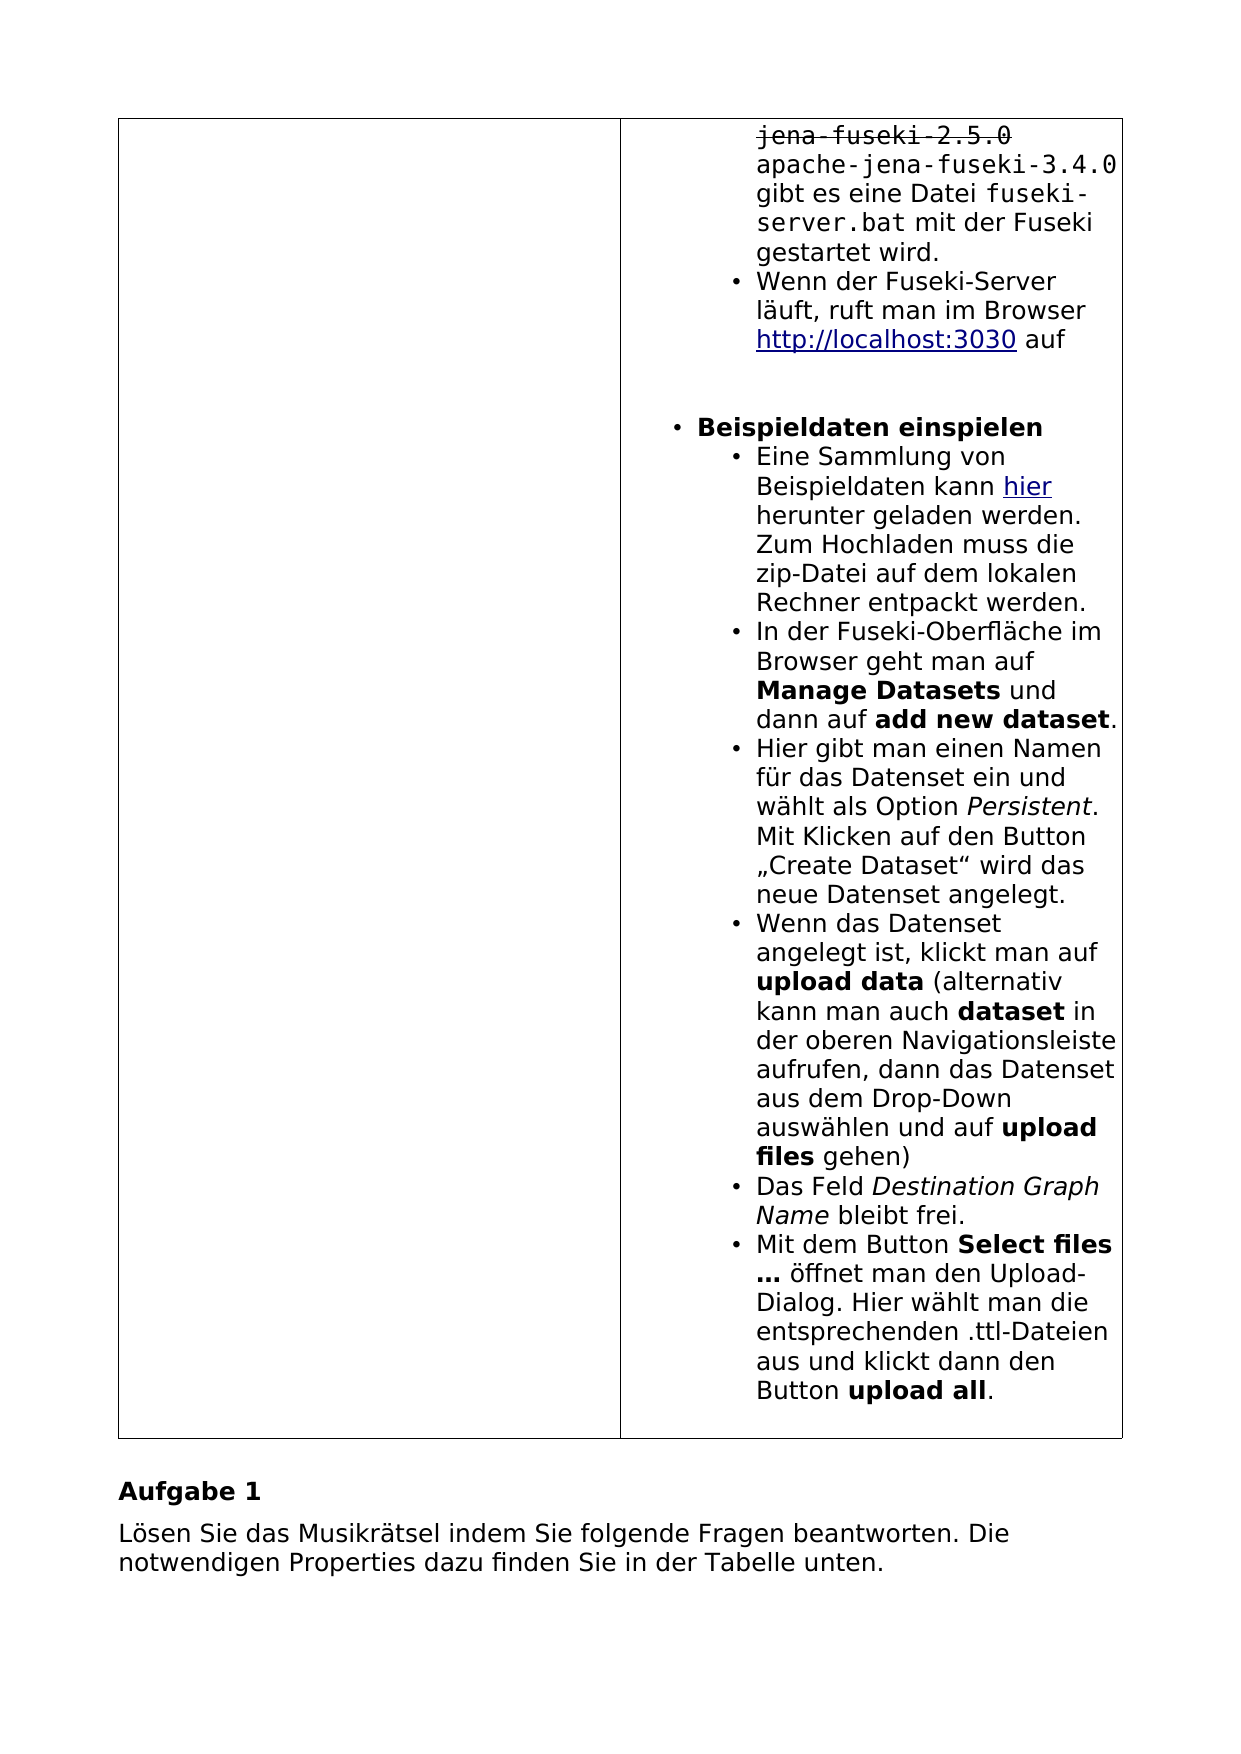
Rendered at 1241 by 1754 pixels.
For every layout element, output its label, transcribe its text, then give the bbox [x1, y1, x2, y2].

subtitle Aufgabe 1 [118, 1477, 1122, 1507]
table_header [119, 119, 620, 1437]
text Lösen Sie das Musikrätsel indem Sie folgende Fragen beantworten. Die notwendigen Properties dazu finden Sie in der Tabelle unten. [118, 1519, 1122, 1577]
table_header jena-fuseki-2.5.0 apache-jena-fuseki-3.4.0 gibt es eine Datei fuseki-server.bat mit der Fuseki gestartet wird. Wenn der Fuseki-Server läuft, ruft man im Browser http://localhost:3030 auf Beispieldaten einspielen Eine Sammlung von Beispieldaten kann hier herunter geladen werden. Zum Hochladen muss die zip-Datei auf dem lokalen Rechner entpackt werden. In der Fuseki-Oberfläche im Browser geht man auf Manage Datasets und dann auf add new dataset. Hier gibt man einen Namen für das Datenset ein und wählt als Option Persistent. Mit Klicken auf den Button „Create Dataset“ wird das neue Datenset angelegt. Wenn das Datenset angelegt ist, klickt man auf upload data (alternativ kann man auch dataset in der oberen Navigationsleiste aufrufen, dann das Datenset aus dem Drop-Down auswählen und auf upload files gehen) Das Feld Destination Graph Name bleibt frei. Mit dem Button Select files … öffnet man den Upload-Dialog. Hier wählt man die entsprechenden .ttl-Dateien aus und klickt dann den Button upload all. [621, 119, 1122, 1437]
